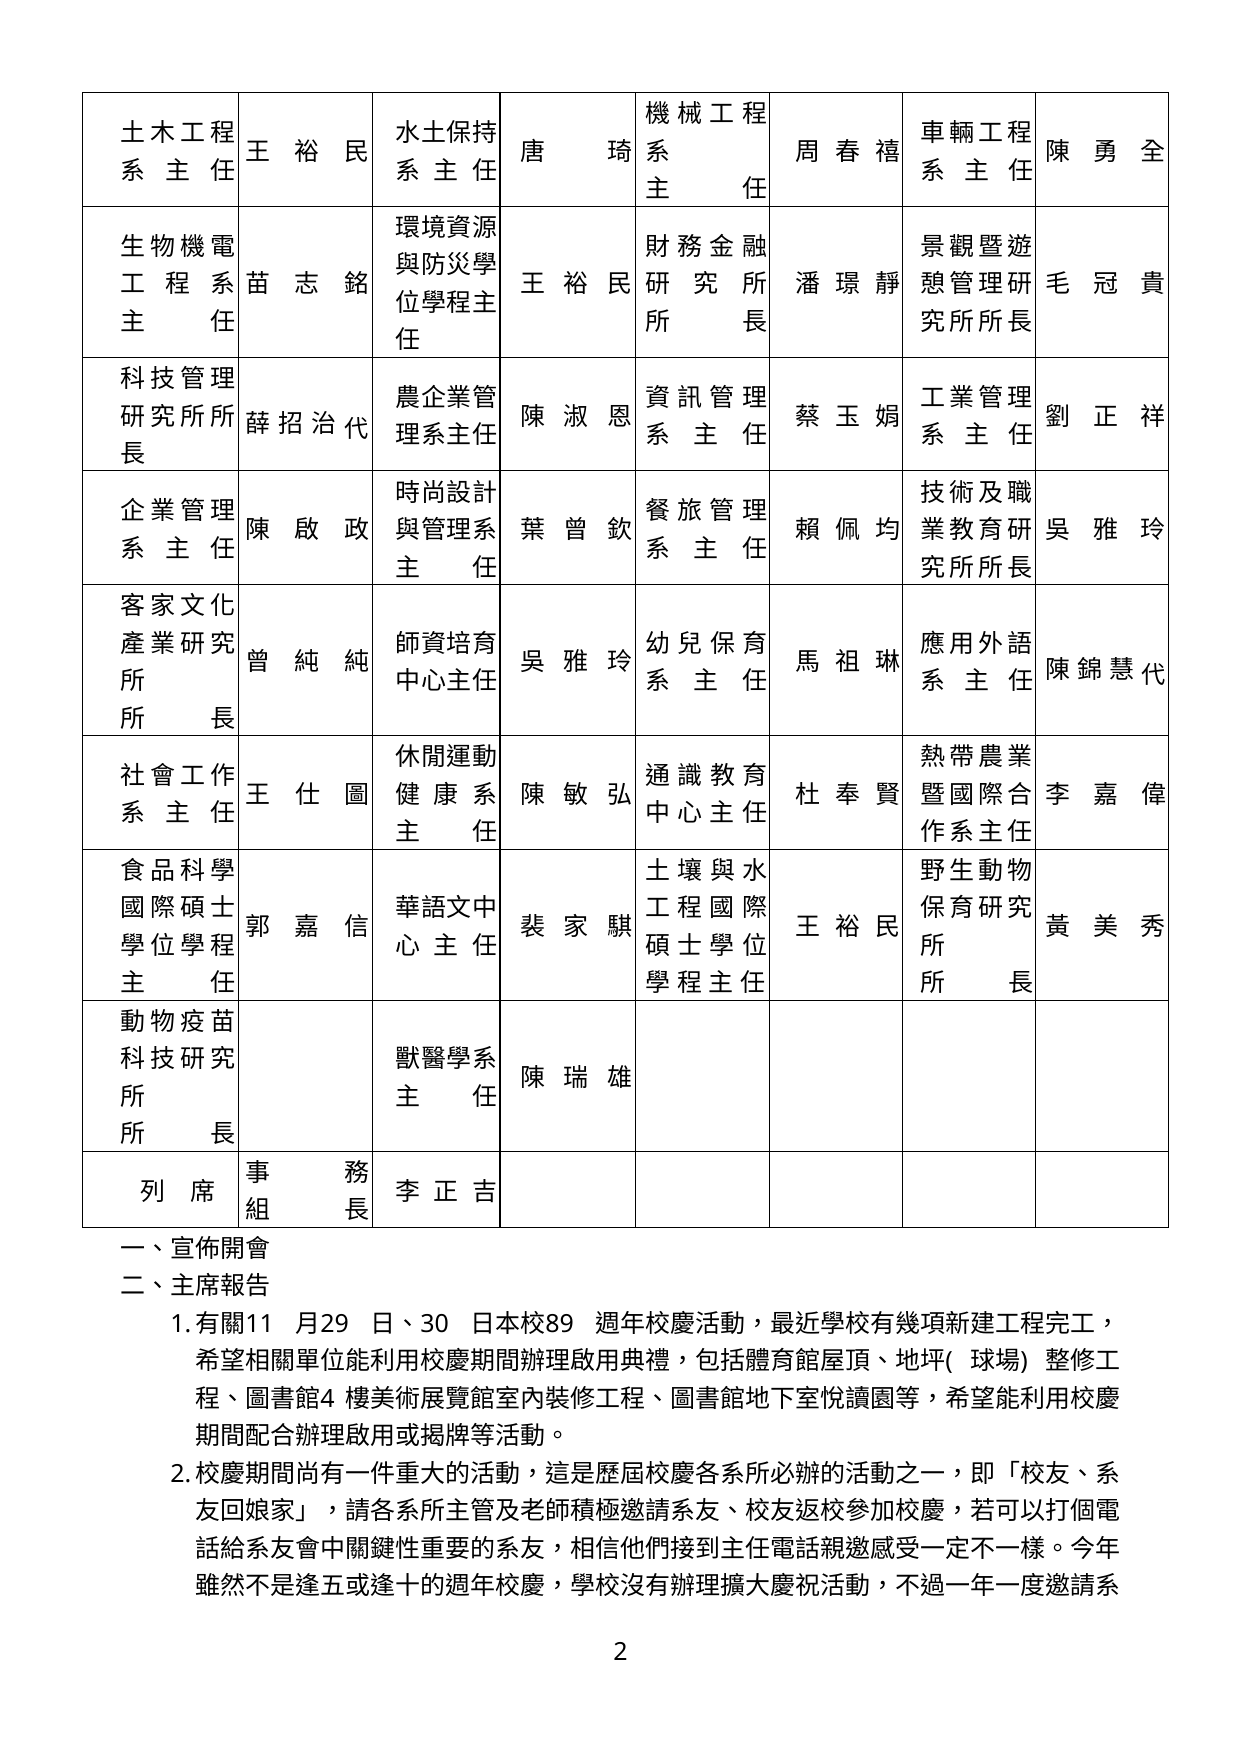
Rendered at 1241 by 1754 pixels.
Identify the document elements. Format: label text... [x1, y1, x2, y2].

table_cell 王裕民 [239, 93, 372, 206]
table_cell 王裕民 [501, 207, 635, 357]
table_cell 周春禧 [770, 93, 902, 206]
table_cell 吳雅玲 [501, 585, 635, 735]
table_cell [1036, 1001, 1168, 1151]
table_cell [1036, 1152, 1168, 1227]
table_cell 潘璟靜 [770, 207, 902, 357]
table_cell [636, 1001, 769, 1151]
table_cell 熱帶農業暨國際合作系主任 [903, 736, 1035, 848]
table_cell 苗志銘 [239, 207, 372, 357]
table_cell 幼兒保育系主任 [636, 585, 769, 735]
table_cell 黃美秀 [1036, 850, 1168, 999]
text 二、主席報告 [120, 1265, 1120, 1303]
table_cell 郭嘉信 [239, 850, 372, 999]
table_cell 陳錦慧代 [1036, 585, 1168, 735]
table_cell 列 席 [83, 1152, 238, 1227]
table_cell 機械工程系 主任 [636, 93, 769, 206]
table_cell 餐旅管理系主任 [636, 471, 769, 584]
table_cell 李正吉 [373, 1152, 499, 1227]
table_cell 農企業管理系主任 [373, 358, 499, 470]
table_cell 薛招治代 [239, 358, 372, 470]
text 1.有關11月29日、30日本校89週年校慶活動，最近學校有幾項新建工程完工，希望相關單位能利用校慶期間辦理啟用典禮，包括體育館屋頂、地坪(球場)整修工程、圖書館4樓美術展覽館室內裝修工程、圖書館地下室悅讀園等，希望能利用校慶期間配合辦理啟用或揭牌等活動。 [170, 1303, 1120, 1453]
table_cell 師資培育中心主任 [373, 585, 499, 735]
table_cell 資訊管理系主任 [636, 358, 769, 470]
table_cell 環境資源與防災學位學程主任 [373, 207, 499, 357]
table_cell 馬祖琳 [770, 585, 902, 735]
table_cell 動物疫苗科技研究所 所長 [83, 1001, 238, 1151]
table_cell 客家文化產業研究所 所長 [83, 585, 238, 735]
table_cell 陳瑞雄 [501, 1001, 635, 1151]
table_cell 裴家騏 [501, 850, 635, 999]
table_cell 王裕民 [770, 850, 902, 999]
table_cell 毛冠貴 [1036, 207, 1168, 357]
table_cell 食品科學國際碩士學位學程主任 [83, 850, 238, 999]
table_cell [903, 1152, 1035, 1227]
table_cell 生物機電 工程系 主任 [83, 207, 238, 357]
table_cell [636, 1152, 769, 1227]
table_cell 技術及職業教育研究所所長 [903, 471, 1035, 584]
table_cell 陳啟政 [239, 471, 372, 584]
table_cell 土木工程系主任 [83, 93, 238, 206]
table_cell 蔡玉娟 [770, 358, 902, 470]
table_cell 車輛工程系主任 [903, 93, 1035, 206]
table_cell 休閒運動健康系 主任 [373, 736, 499, 848]
table_cell 企業管理系主任 [83, 471, 238, 584]
table_cell 科技管理研究所所長 [83, 358, 238, 470]
table_cell [903, 1001, 1035, 1151]
table_cell 賴佩均 [770, 471, 902, 584]
table_cell [239, 1001, 372, 1151]
table_cell 王仕圖 [239, 736, 372, 848]
table_cell 陳勇全 [1036, 93, 1168, 206]
table_cell 野生動物保育研究所 所長 [903, 850, 1035, 999]
table_cell 社會工作系主任 [83, 736, 238, 848]
table_cell [770, 1001, 902, 1151]
table_cell 通識教育中心主任 [636, 736, 769, 848]
table_cell 曾純純 [239, 585, 372, 735]
table_cell 水土保持系主任 [373, 93, 499, 206]
text 2.校慶期間尚有一件重大的活動，這是歷屆校慶各系所必辦的活動之一，即「校友、系友回娘家」，請各系所主管及老師積極邀請系友、校友返校參加校慶，若可以打個電話給系友會中關鍵性重要的系友，相信他們接到主任電話親邀感受一定不一樣。今年雖然不是逢五或逢十的週年校慶，學校沒有辦理擴大慶祝活動，不過一年一度邀請系 [170, 1453, 1120, 1603]
table_cell 劉正祥 [1036, 358, 1168, 470]
table_cell 陳敏弘 [501, 736, 635, 848]
table_cell [770, 1152, 902, 1227]
table_cell 陳淑恩 [501, 358, 635, 470]
table_cell 工業管理系主任 [903, 358, 1035, 470]
table_cell 唐琦 [501, 93, 635, 206]
table_cell 時尚設計 與管理系 主任 [373, 471, 499, 584]
table_cell [501, 1152, 635, 1227]
table_cell 應用外語系主任 [903, 585, 1035, 735]
text 一、宣佈開會 [120, 1228, 1120, 1265]
table_cell 葉曾欽 [501, 471, 635, 584]
table_cell 李嘉偉 [1036, 736, 1168, 848]
table_cell 景觀暨遊憩管理研究所所長 [903, 207, 1035, 357]
table_cell 財務金融研究所 所長 [636, 207, 769, 357]
table_cell 杜奉賢 [770, 736, 902, 848]
table_cell 事務 組長 [239, 1152, 372, 1227]
table_cell 華語文中心主任 [373, 850, 499, 999]
table_cell 獸醫學系 主任 [373, 1001, 499, 1151]
table_cell 土壤與水工程國際碩士學位學程主任 [636, 850, 769, 999]
table_cell 吳雅玲 [1036, 471, 1168, 584]
